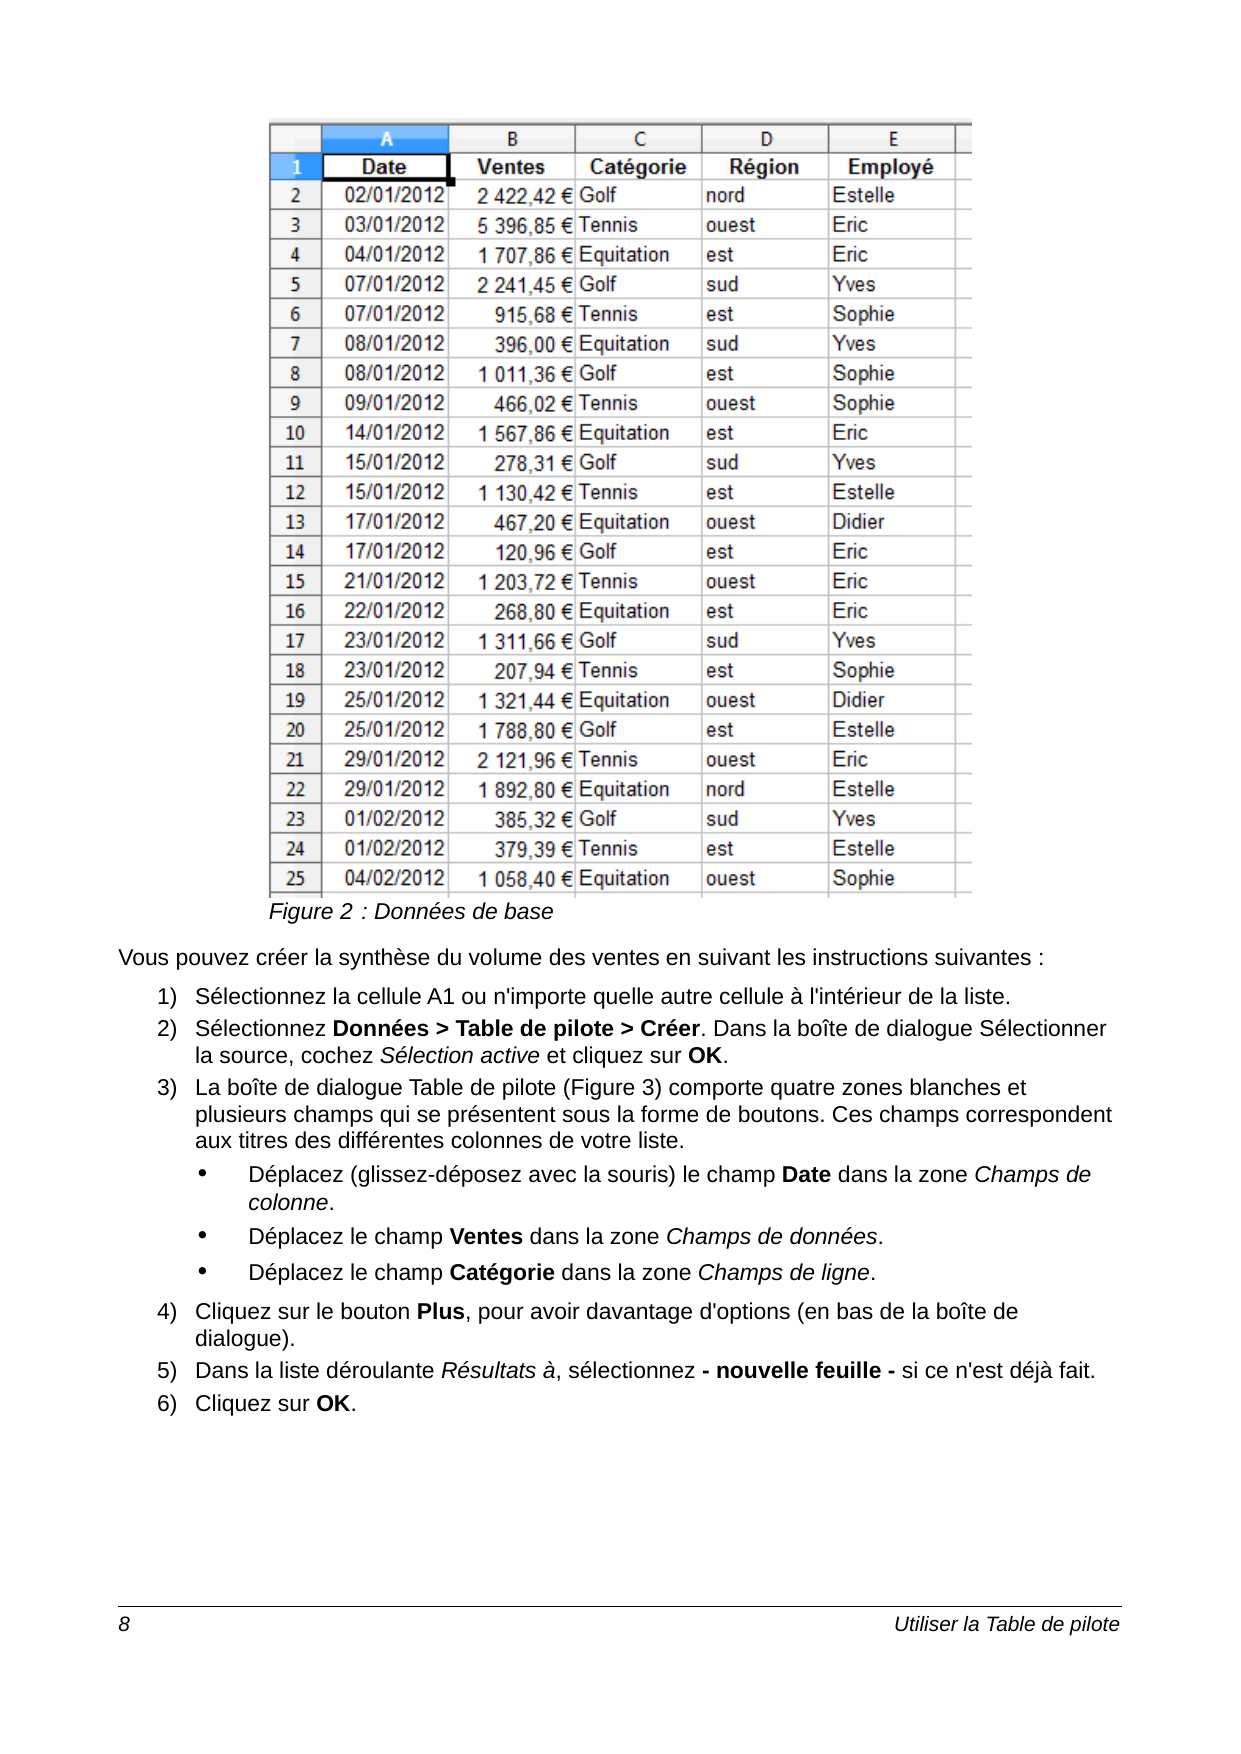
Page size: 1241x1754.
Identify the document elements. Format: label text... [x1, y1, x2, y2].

list Déplacez le champ Catégorie dans la zone Champs de ligne. [195, 1257, 1122, 1286]
text Vous pouvez créer la synthèse du volume des ventes en suivant les instructions suivantes : [118, 944, 1122, 970]
list Dans la liste déroulante Résultats à, sélectionnez - nouvelle feuille - si ce n'est déjà fait. [177, 1357, 1122, 1383]
list Sélectionnez la cellule A1 ou n'importe quelle autre cellule à l'intérieur de la liste. [177, 983, 1122, 1009]
list Cliquez sur le bouton Plus, pour avoir davantage d'options (en bas de la boîte de dialogue). [177, 1298, 1122, 1351]
text Figure 2 : Données de base [268, 898, 972, 924]
list La boîte de dialogue Table de pilote (Figure 3) comporte quatre zones blanches et plusieurs champs qui se présentent sous la forme de boutons. Ces champs correspondent aux titres des différentes colonnes de votre liste. [177, 1074, 1122, 1153]
list Sélectionnez Données > Table de pilote > Créer. Dans la boîte de dialogue Sélectionner la source, cochez Sélection active et cliquez sur OK. [177, 1015, 1122, 1068]
list Déplacez (glissez-déposez avec la souris) le champ Date dans la zone Champs de colonne. [195, 1159, 1122, 1215]
picture [268, 118, 972, 898]
list Déplacez le champ Ventes dans la zone Champs de données. [195, 1221, 1122, 1250]
list Cliquez sur OK. [177, 1390, 1122, 1416]
